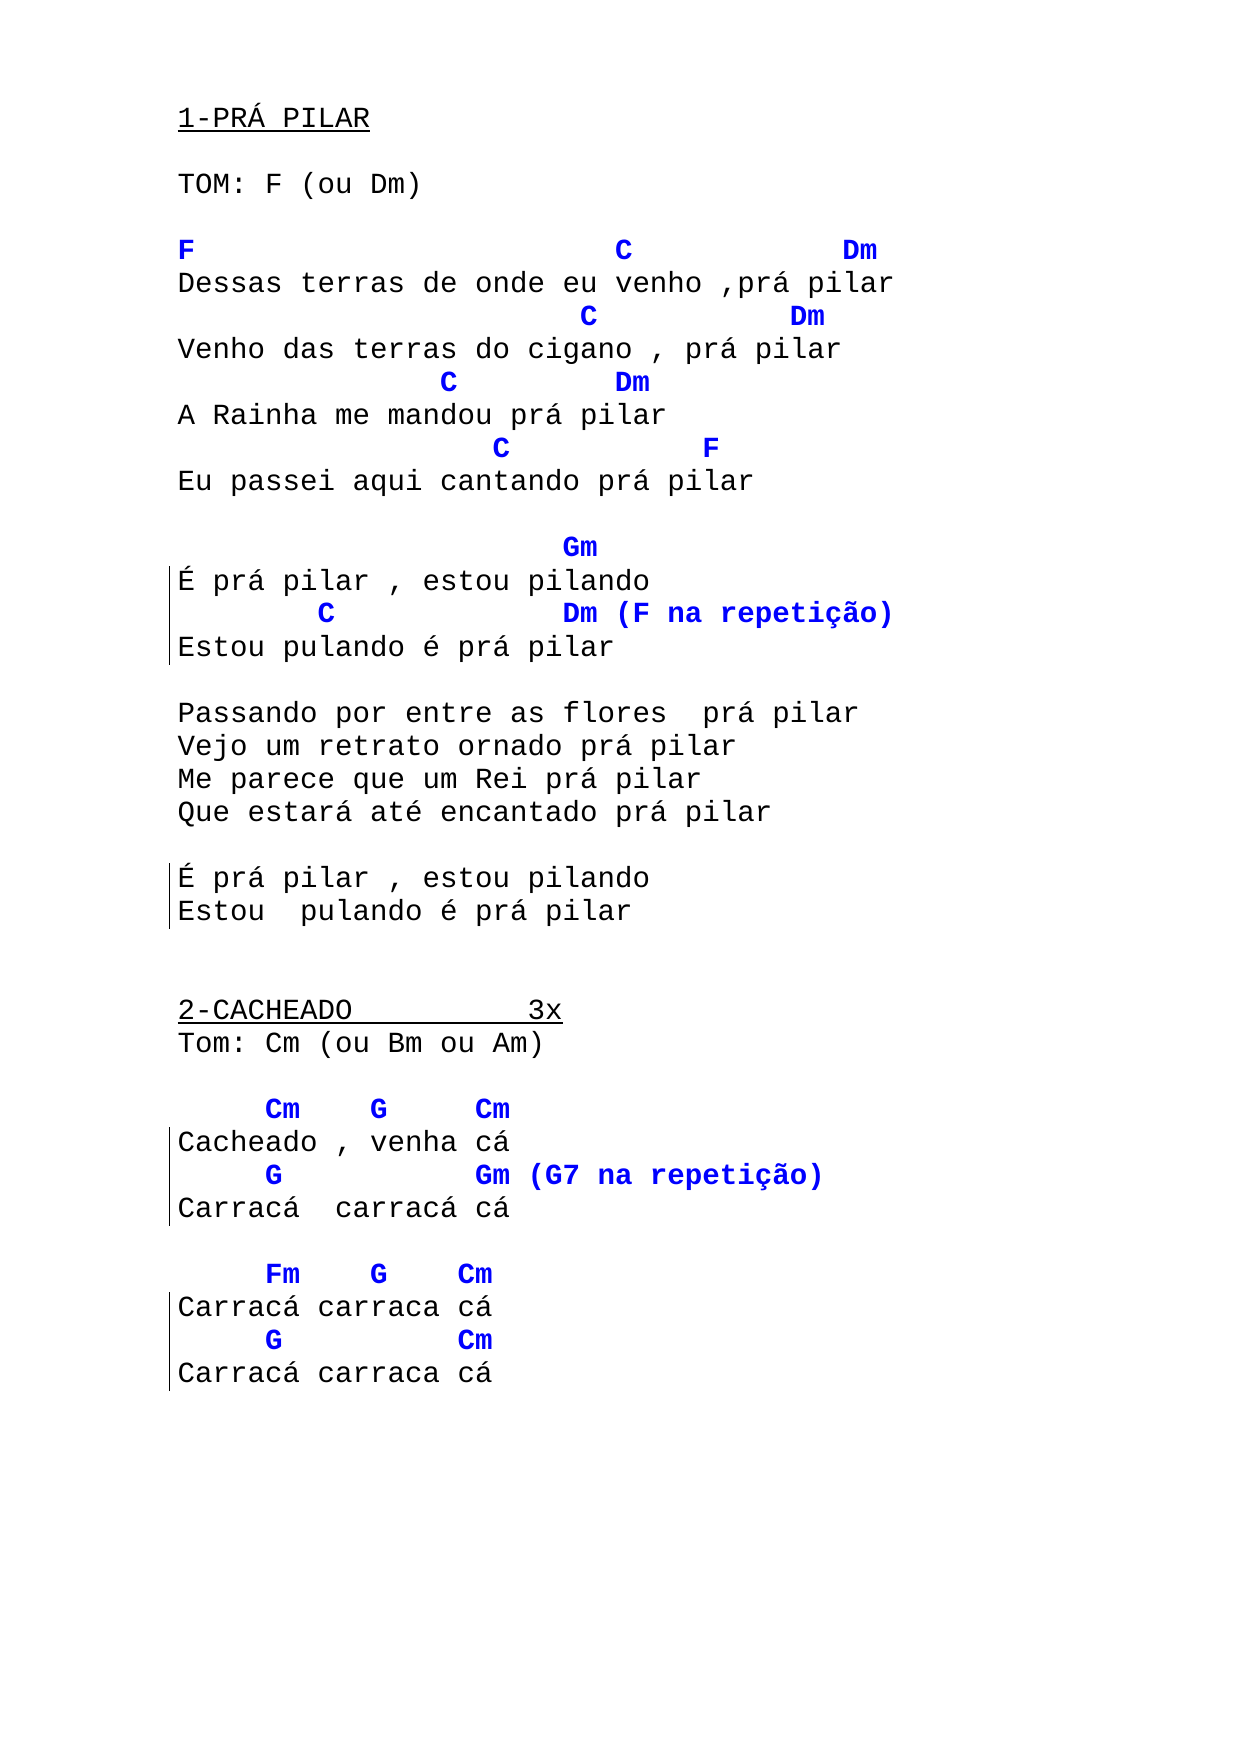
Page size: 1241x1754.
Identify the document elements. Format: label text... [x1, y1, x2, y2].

text Tom: Cm (ou Bm ou Am) [177, 1028, 1063, 1061]
text Dessas terras de onde eu venho ,prá pilar [177, 268, 1063, 301]
text É prá pilar , estou pilando [177, 863, 1063, 896]
text Cacheado , venha cá [177, 1127, 1063, 1160]
text F C Dm [177, 235, 1063, 268]
text Fm G Cm [177, 1259, 1063, 1292]
text G Cm [177, 1325, 1063, 1358]
text Estou pulando é prá pilar [177, 632, 1063, 665]
text C Dm [177, 301, 1063, 334]
text Me parece que um Rei prá pilar [177, 764, 1063, 797]
text Eu passei aqui cantando prá pilar [177, 467, 1063, 499]
text Passando por entre as flores prá pilar [177, 698, 1063, 731]
text Gm [177, 533, 1063, 566]
text C F [177, 433, 1063, 467]
text C Dm (F na repetição) [177, 599, 1063, 632]
text G Gm (G7 na repetição) [177, 1160, 1063, 1193]
text C Dm [177, 367, 1063, 401]
text Vejo um retrato ornado prá pilar [177, 731, 1063, 764]
text Carracá carracá cá [177, 1193, 1063, 1226]
text TOM: F (ou Dm) [177, 169, 1063, 202]
text Estou pulando é prá pilar [177, 896, 1063, 929]
text A Rainha me mandou prá pilar [177, 401, 1063, 433]
text É prá pilar , estou pilando [177, 566, 1063, 599]
text Cm G Cm [177, 1094, 1063, 1127]
text Venho das terras do cigano , prá pilar [177, 334, 1063, 367]
text Que estará até encantado prá pilar [177, 797, 1063, 830]
text 1-PRÁ PILAR [177, 103, 1063, 136]
text 2-CACHEADO 3x [177, 995, 1063, 1028]
text Carracá carraca cá [177, 1358, 1063, 1391]
text Carracá carraca cá [177, 1292, 1063, 1325]
